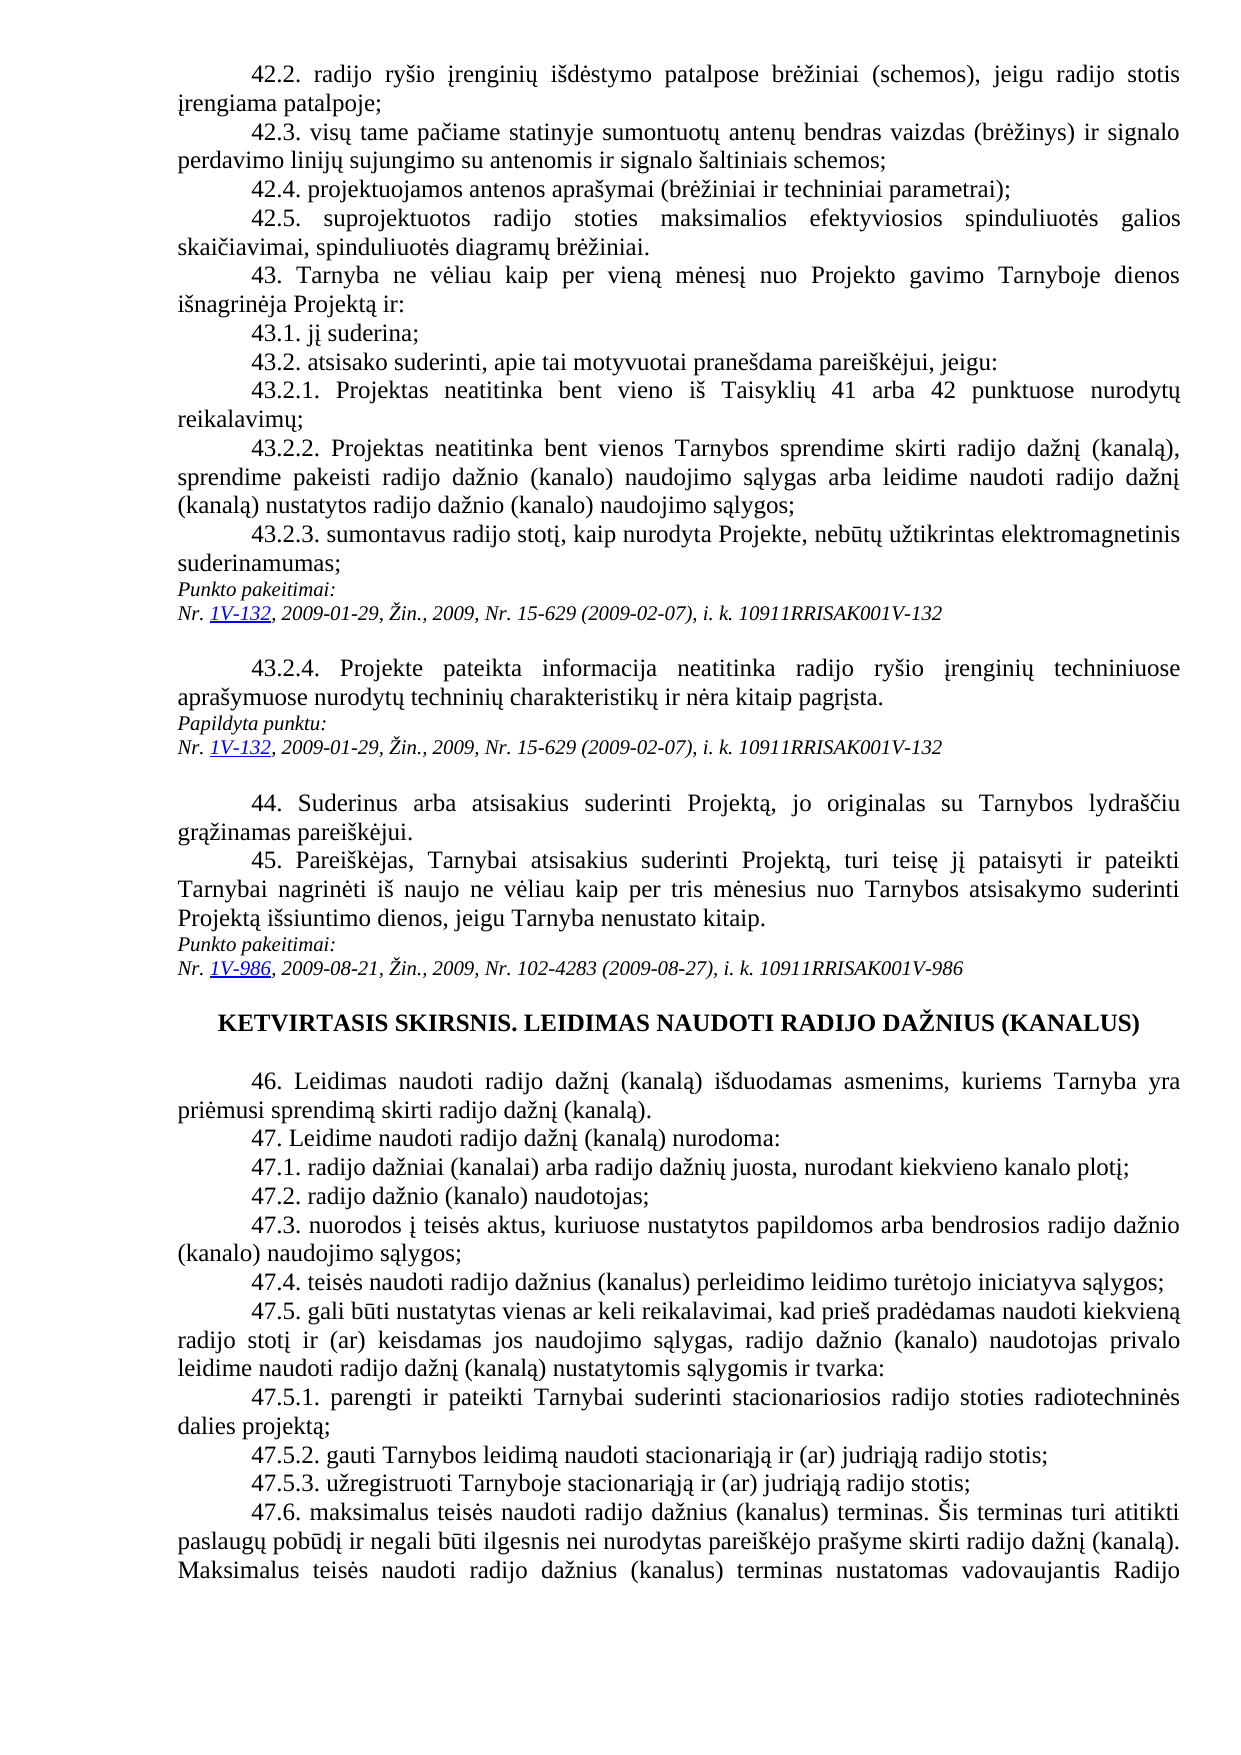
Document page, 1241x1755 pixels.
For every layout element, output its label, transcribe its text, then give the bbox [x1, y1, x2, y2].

text 47.5.2. gauti Tarnybos leidimą naudoti stacionariąją ir (ar) judriąją radijo stotis; [177, 1440, 1181, 1468]
text 42.5. suprojektuotos radijo stoties maksimalios efektyviosios spinduliuotės galios skaičiavimai, spinduliuotės diagramų brėžiniai. [177, 203, 1181, 260]
text 43.2.3. sumontavus radijo stotį, kaip nurodyta Projekte, nebūtų užtikrintas elektromagnetinis suderinamumas; [177, 519, 1181, 577]
text Nr. 1V-986, 2009-08-21, Žin., 2009, Nr. 102-4283 (2009-08-27), i. k. 10911RRISAK001V-986 [177, 956, 1181, 980]
text 45. Pareiškėjas, Tarnybai atsisakius suderinti Projektą, turi teisę jį pataisyti ir pateikti Tarnybai nagrinėti iš naujo ne vėliau kaip per tris mėnesius nuo Tarnybos atsisakymo suderinti Projektą išsiuntimo dienos, jeigu Tarnyba nenustato kitaip. [177, 845, 1181, 932]
text 47.3. nuorodos į teisės aktus, kuriuose nustatytos papildomos arba bendrosios radijo dažnio (kanalo) naudojimo sąlygos; [177, 1210, 1181, 1267]
text 47.5. gali būti nustatytas vienas ar keli reikalavimai, kad prieš pradėdamas naudoti kiekvieną radijo stotį ir (ar) keisdamas jos naudojimo sąlygas, radijo dažnio (kanalo) naudotojas privalo leidime naudoti radijo dažnį (kanalą) nustatytomis sąlygomis ir tvarka: [177, 1296, 1181, 1382]
text 47.1. radijo dažniai (kanalai) arba radijo dažnių juosta, nurodant kiekvieno kanalo plotį; [177, 1152, 1181, 1181]
text 42.3. visų tame pačiame statinyje sumontuotų antenų bendras vaizdas (brėžinys) ir signalo perdavimo linijų sujungimo su antenomis ir signalo šaltiniais schemos; [177, 117, 1181, 174]
text 47.5.1. parengti ir pateikti Tarnybai suderinti stacionariosios radijo stoties radiotechninės dalies projektą; [177, 1382, 1181, 1440]
text 46. Leidimas naudoti radijo dažnį (kanalą) išduodamas asmenims, kuriems Tarnyba yra priėmusi sprendimą skirti radijo dažnį (kanalą). [177, 1066, 1181, 1123]
text 44. Suderinus arba atsisakius suderinti Projektą, jo originalas su Tarnybos lydraščiu grąžinamas pareiškėjui. [177, 788, 1181, 845]
text Nr. 1V-132, 2009-01-29, Žin., 2009, Nr. 15-629 (2009-02-07), i. k. 10911RRISAK001V-132 [177, 735, 1181, 759]
text 43. Tarnyba ne vėliau kaip per vieną mėnesį nuo Projekto gavimo Tarnyboje dienos išnagrinėja Projektą ir: [177, 260, 1181, 318]
text 43.2. atsisako suderinti, apie tai motyvuotai pranešdama pareiškėjui, jeigu: [177, 347, 1181, 375]
text Punkto pakeitimai: [177, 932, 1181, 956]
text 47.2. radijo dažnio (kanalo) naudotojas; [177, 1181, 1181, 1210]
text 47. Leidime naudoti radijo dažnį (kanalą) nurodoma: [177, 1123, 1181, 1152]
text 43.1. jį suderina; [177, 318, 1181, 347]
text Papildyta punktu: [177, 711, 1181, 735]
text 47.5.3. užregistruoti Tarnyboje stacionariąją ir (ar) judriąją radijo stotis; [177, 1468, 1181, 1497]
text 47.4. teisės naudoti radijo dažnius (kanalus) perleidimo leidimo turėtojo iniciatyva sąlygos; [177, 1267, 1181, 1296]
text KETVIRTASIS SKIRSNIS. LEIDIMAS NAUDOTI RADIJO DAŽNIUS (KANALUS) [177, 1008, 1181, 1037]
text 43.2.4. Projekte pateikta informacija neatitinka radijo ryšio įrenginių techniniuose aprašymuose nurodytų techninių charakteristikų ir nėra kitaip pagrįsta. [177, 653, 1181, 711]
text 43.2.2. Projektas neatitinka bent vienos Tarnybos sprendime skirti radijo dažnį (kanalą), sprendime pakeisti radijo dažnio (kanalo) naudojimo sąlygas arba leidime naudoti radijo dažnį (kanalą) nustatytos radijo dažnio (kanalo) naudojimo sąlygos; [177, 433, 1181, 519]
text 43.2.1. Projektas neatitinka bent vieno iš Taisyklių 41 arba 42 punktuose nurodytų reikalavimų; [177, 375, 1181, 433]
text 42.4. projektuojamos antenos aprašymai (brėžiniai ir techniniai parametrai); [177, 174, 1181, 203]
text Nr. 1V-132, 2009-01-29, Žin., 2009, Nr. 15-629 (2009-02-07), i. k. 10911RRISAK001V-132 [177, 601, 1181, 625]
text 47.6. maksimalus teisės naudoti radijo dažnius (kanalus) terminas. Šis terminas turi atitikti paslaugų pobūdį ir negali būti ilgesnis nei nurodytas pareiškėjo prašyme skirti radijo dažnį (kanalą). Maksimalus teisės naudoti radijo dažnius (kanalus) terminas nustatomas vadovaujantis Radijo [177, 1497, 1181, 1583]
text 42.2. radijo ryšio įrenginių išdėstymo patalpose brėžiniai (schemos), jeigu radijo stotis įrengiama patalpoje; [177, 59, 1181, 117]
text Punkto pakeitimai: [177, 577, 1181, 601]
